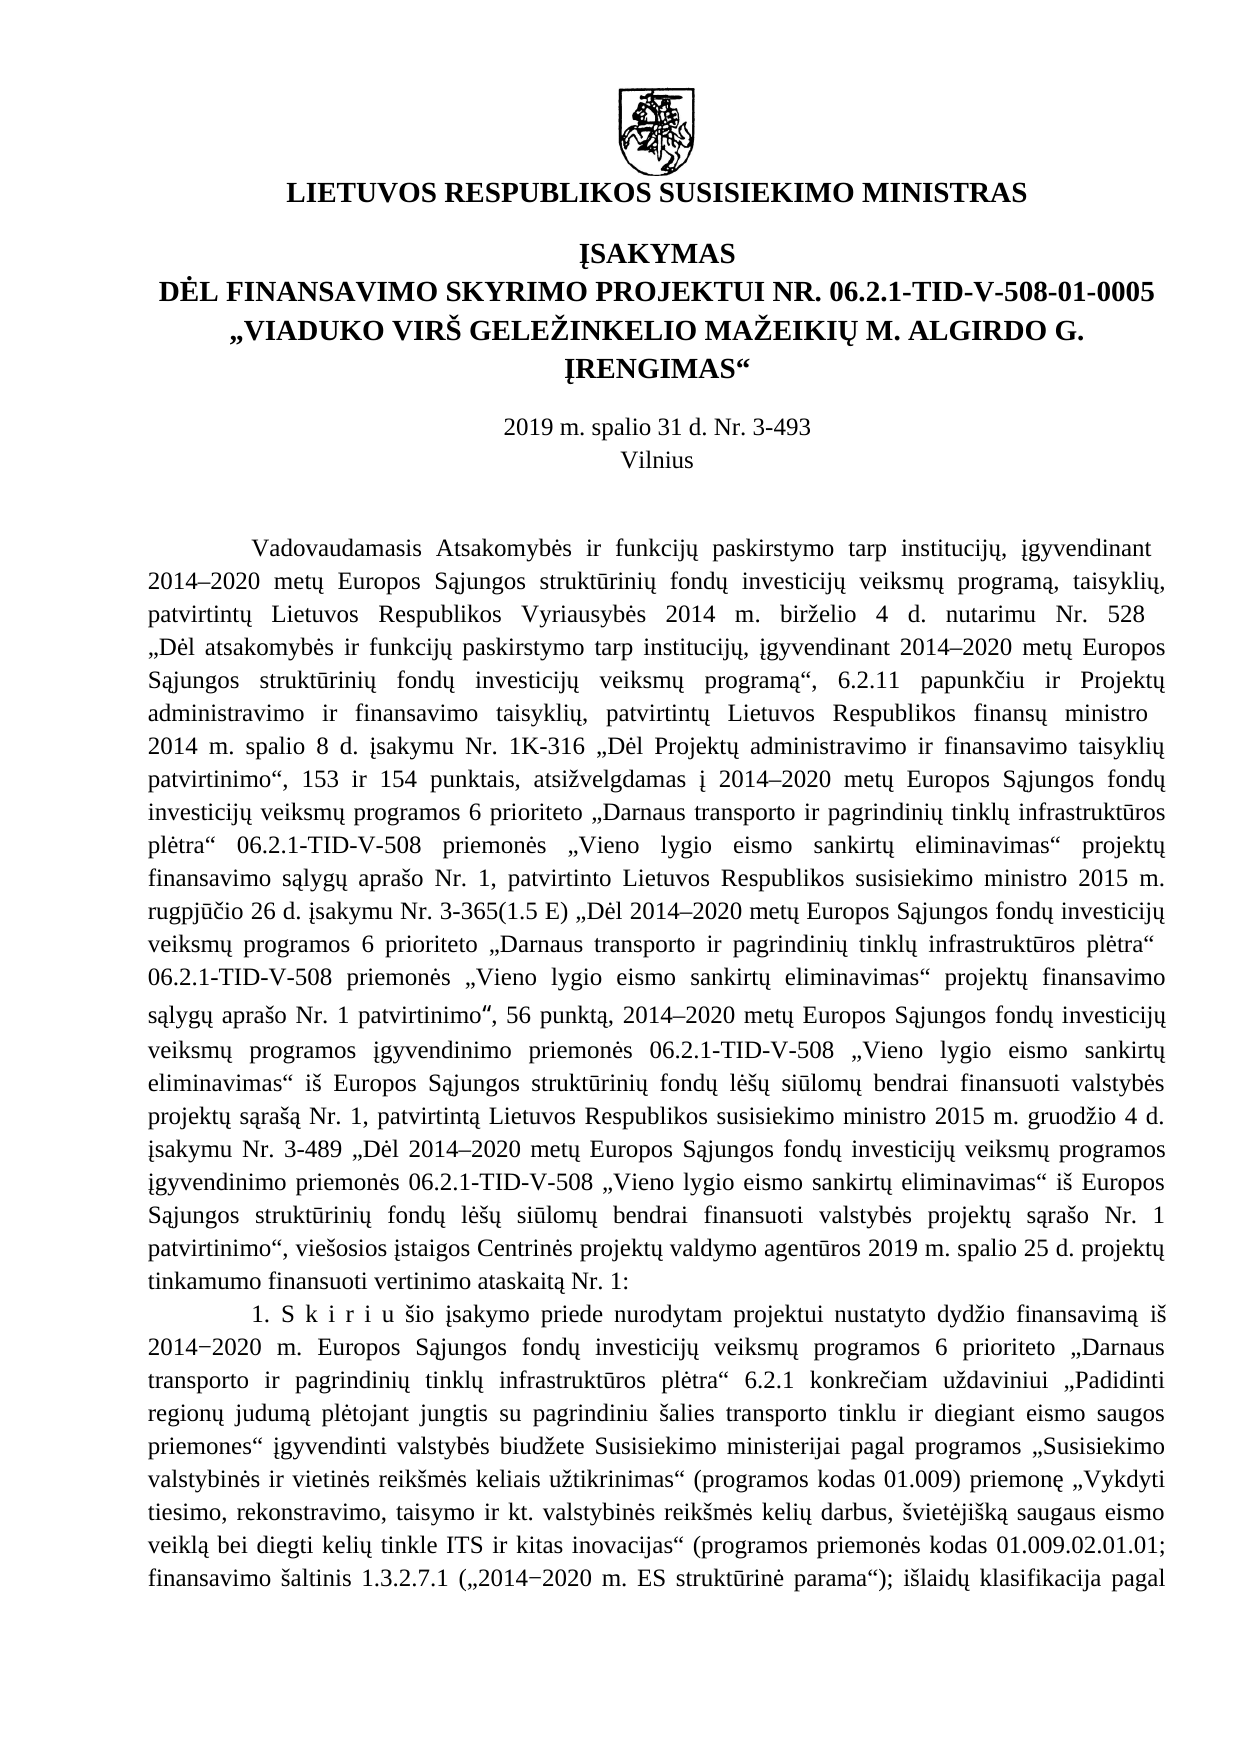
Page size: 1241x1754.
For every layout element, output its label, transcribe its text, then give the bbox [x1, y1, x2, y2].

text 2019 m. spalio 31 d. Nr. 3-493 [148, 412, 1166, 441]
text LIETUVOS RESPUBLIKOS SUSISIEKIMO MINISTRAS [148, 175, 1166, 209]
text ĮSAKYMAS [148, 236, 1166, 269]
text Vilnius [148, 445, 1166, 474]
text DĖL FINANSAVIMO SKYRIMO PROJEKTUI NR. 06.2.1-TID-V-508-01-0005 „VIADUKO VIRŠ GELEŽINKELIO MAŽEIKIŲ M. ALGIRDO G. ĮRENGIMAS“ [148, 274, 1166, 385]
text 1. Skiriu šio įsakymo priede nurodytam projektui nustatyto dydžio finansavimą iš 2014−2020 m. Europos Sąjungos fondų investicijų veiksmų programos 6 prioriteto „Darnaus transporto ir pagrindinių tinklų infrastruktūros plėtra“ 6.2.1 konkrečiam uždaviniui „Padidinti regionų judumą plėtojant jungtis su pagrindiniu šalies transporto tinklu ir diegiant eismo saugos priemones“ įgyvendinti valstybės biudžete Susisiekimo ministerijai pagal programos „Susisiekimo valstybinės ir vietinės reikšmės keliais užtikrinimas“ (programos kodas 01.009) priemonę „Vykdyti tiesimo, rekonstravimo, taisymo ir kt. valstybinės reikšmės kelių darbus, švietėjišką saugaus eismo veiklą bei diegti kelių tinkle ITS ir kitas inovacijas“ (programos priemonės kodas 01.009.02.01.01; finansavimo šaltinis 1.3.2.7.1 („2014−2020 m. ES struktūrinė parama“); išlaidų klasifikacija pagal [148, 1299, 1166, 1592]
text Vadovaudamasis Atsakomybės ir funkcijų paskirstymo tarp institucijų, įgyvendinant 2014–2020 metų Europos Sąjungos struktūrinių fondų investicijų veiksmų programą, taisyklių, patvirtintų Lietuvos Respublikos Vyriausybės 2014 m. birželio 4 d. nutarimu Nr. 528 „Dėl atsakomybės ir funkcijų paskirstymo tarp institucijų, įgyvendinant 2014–2020 metų Europos Sąjungos struktūrinių fondų investicijų veiksmų programą“, 6.2.11 papunkčiu ir Projektų administravimo ir finansavimo taisyklių, patvirtintų Lietuvos Respublikos finansų ministro 2014 m. spalio 8 d. įsakymu Nr. 1K-316 „Dėl Projektų administravimo ir finansavimo taisyklių patvirtinimo“, 153 ir 154 punktais, atsižvelgdamas į 2014–2020 metų Europos Sąjungos fondų investicijų veiksmų programos 6 prioriteto „Darnaus transporto ir pagrindinių tinklų infrastruktūros plėtra“ 06.2.1-TID-V-508 priemonės „Vieno lygio eismo sankirtų eliminavimas“ projektų finansavimo sąlygų aprašo Nr. 1, patvirtinto Lietuvos Respublikos susisiekimo ministro 2015 m. rugpjūčio 26 d. įsakymu Nr. 3-365(1.5 E) „Dėl 2014–2020 metų Europos Sąjungos fondų investicijų veiksmų programos 6 prioriteto „Darnaus transporto ir pagrindinių tinklų infrastruktūros plėtra“ 06.2.1-TID-V-508 priemonės „Vieno lygio eismo sankirtų eliminavimas“ projektų finansavimo sąlygų aprašo Nr. 1 patvirtinimo“, 56 punktą, 2014–2020 metų Europos Sąjungos fondų investicijų veiksmų programos įgyvendinimo priemonės 06.2.1-TID-V-508 „Vieno lygio eismo sankirtų eliminavimas“ iš Europos Sąjungos struktūrinių fondų lėšų siūlomų bendrai finansuoti valstybės projektų sąrašą Nr. 1, patvirtintą Lietuvos Respublikos susisiekimo ministro 2015 m. gruodžio 4 d. įsakymu Nr. 3-489 „Dėl 2014–2020 metų Europos Sąjungos fondų investicijų veiksmų programos įgyvendinimo priemonės 06.2.1-TID-V-508 „Vieno lygio eismo sankirtų eliminavimas“ iš Europos Sąjungos struktūrinių fondų lėšų siūlomų bendrai finansuoti valstybės projektų sąrašo Nr. 1 patvirtinimo“, viešosios įstaigos Centrinės projektų valdymo agentūros 2019 m. spalio 25 d. projektų tinkamumo finansuoti vertinimo ataskaitą Nr. 1: [148, 533, 1166, 1294]
